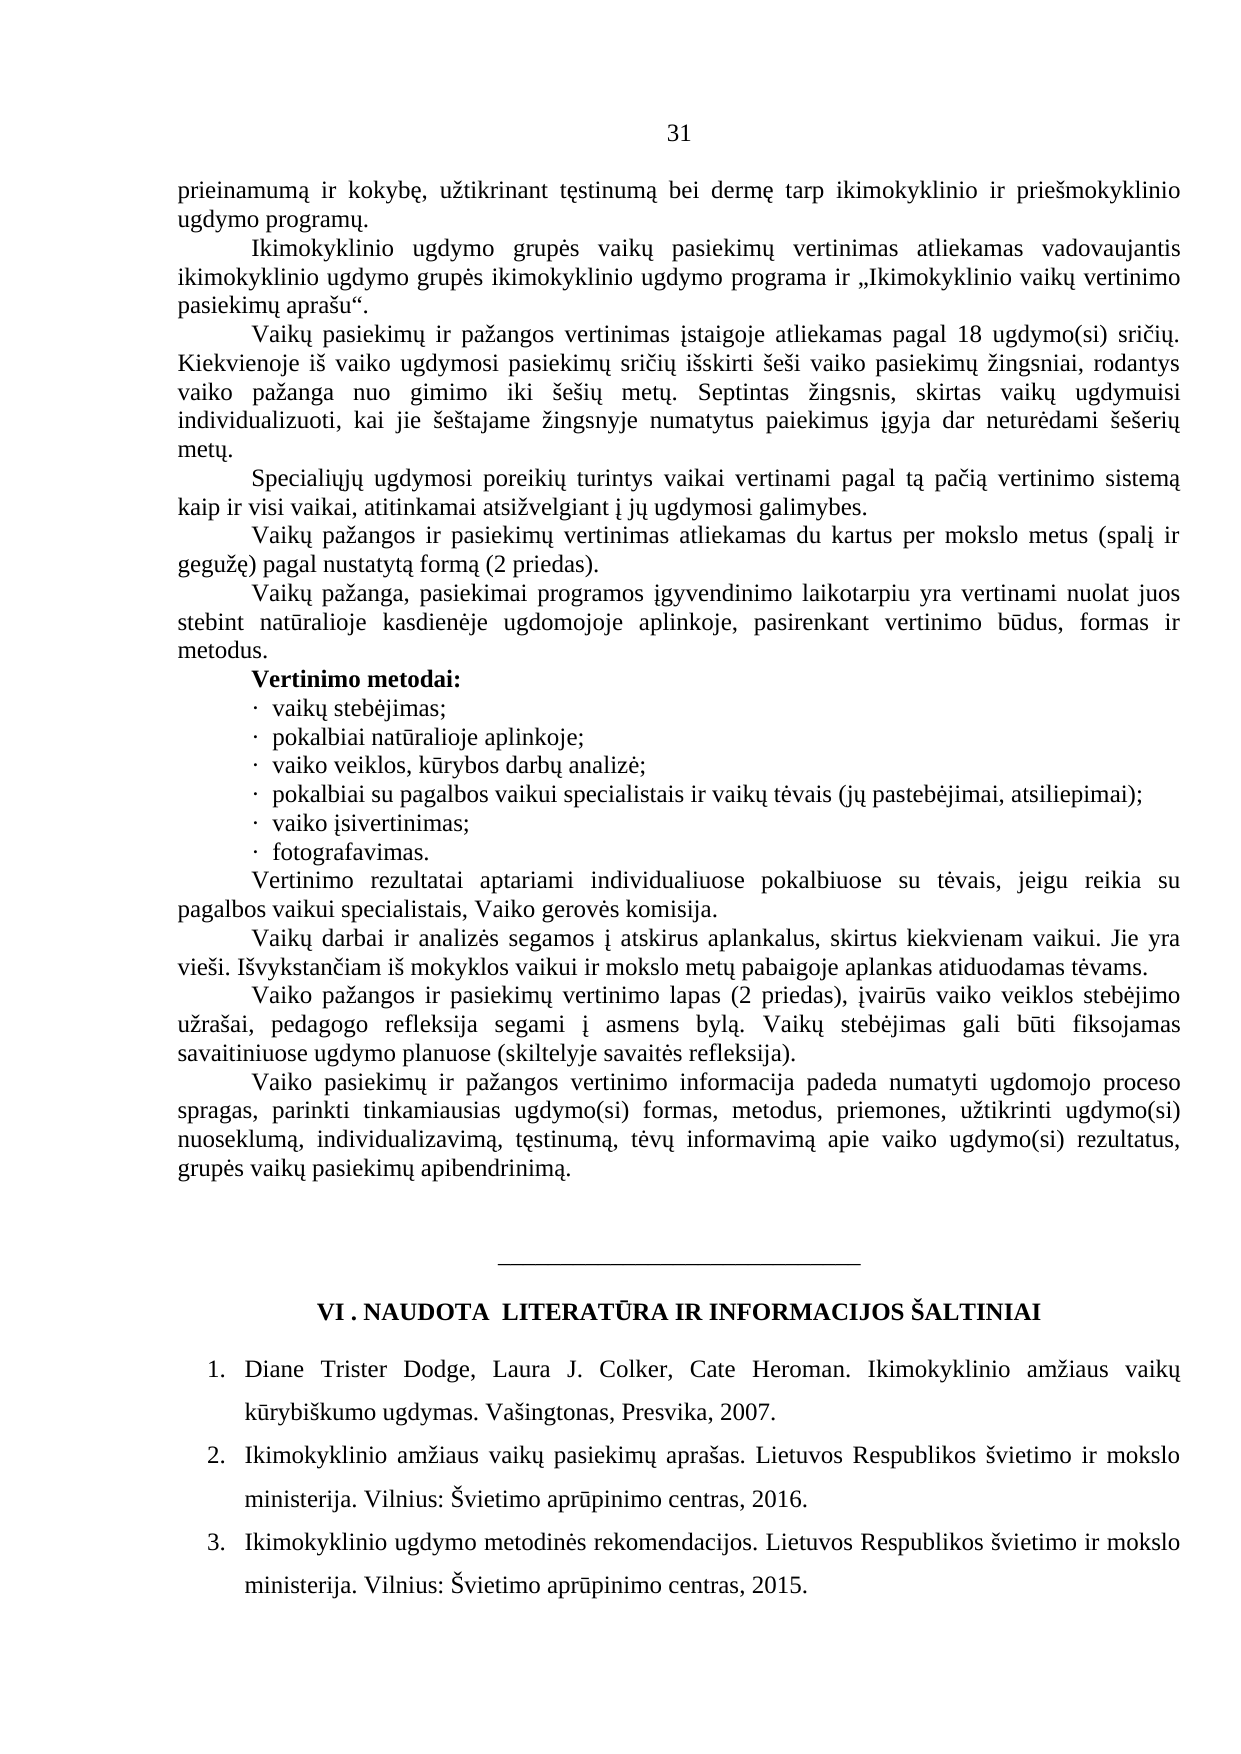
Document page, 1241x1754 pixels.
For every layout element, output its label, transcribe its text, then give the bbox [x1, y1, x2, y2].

text _____________________________ [177, 1239, 1181, 1268]
text Vaikų pažangos ir pasiekimų vertinimas atliekamas du kartus per mokslo metus (spalį ir gegužę) pagal nustatytą formą (2 priedas). [177, 521, 1181, 578]
text Vaiko pasiekimų ir pažangos vertinimo informacija padeda numatyti ugdomojo proceso spragas, parinkti tinkamiausias ugdymo(si) formas, metodus, priemones, užtikrinti ugdymo(si) nuoseklumą, individualizavimą, tęstinumą, tėvų informavimą apie vaiko ugdymo(si) rezultatus, grupės vaikų pasiekimų apibendrinimą. [177, 1067, 1181, 1182]
text VI . NAUDOTA LITERATŪRA IR INFORMACIJOS ŠALTINIAI [177, 1297, 1181, 1326]
text Ikimokyklinio ugdymo grupės vaikų pasiekimų vertinimas atliekamas vadovaujantis ikimokyklinio ugdymo grupės ikimokyklinio ugdymo programa ir „Ikimokyklinio vaikų vertinimo pasiekimų aprašu“. [177, 233, 1181, 319]
text Vertinimo metodai: [177, 664, 1181, 693]
text 2. Ikimokyklinio amžiaus vaikų pasiekimų aprašas. Lietuvos Respublikos švietimo ir mokslo ministerija. Vilnius: Švietimo aprūpinimo centras, 2016. [207, 1441, 1181, 1512]
text · vaikų stebėjimas; [251, 693, 1181, 722]
text · vaiko veiklos, kūrybos darbų analizė; [251, 751, 1181, 779]
text Vaikų pažanga, pasiekimai programos įgyvendinimo laikotarpiu yra vertinami nuolat juos stebint natūralioje kasdienėje ugdomojoje aplinkoje, pasirenkant vertinimo būdus, formas ir metodus. [177, 578, 1181, 664]
text · pokalbiai su pagalbos vaikui specialistais ir vaikų tėvais (jų pastebėjimai, atsiliepimai); [251, 779, 1181, 808]
text · vaiko įsivertinimas; [251, 808, 1181, 837]
text Specialiųjų ugdymosi poreikių turintys vaikai vertinami pagal tą pačią vertinimo sistemą kaip ir visi vaikai, atitinkamai atsižvelgiant į jų ugdymosi galimybes. [177, 463, 1181, 521]
text Vaikų pasiekimų ir pažangos vertinimas įstaigoje atliekamas pagal 18 ugdymo(si) sričių. Kiekvienoje iš vaiko ugdymosi pasiekimų sričių išskirti šeši vaiko pasiekimų žingsniai, rodantys vaiko pažanga nuo gimimo iki šešių metų. Septintas žingsnis, skirtas vaikų ugdymuisi individualizuoti, kai jie šeštajame žingsnyje numatytus paiekimus įgyja dar neturėdami šešerių metų. [177, 319, 1181, 463]
text Vaikų darbai ir analizės segamos į atskirus aplankalus, skirtus kiekvienam vaikui. Jie yra vieši. Išvykstančiam iš mokyklos vaikui ir mokslo metų pabaigoje aplankas atiduodamas tėvams. [177, 923, 1181, 981]
text Vaiko pažangos ir pasiekimų vertinimo lapas (2 priedas), įvairūs vaiko veiklos stebėjimo užrašai, pedagogo refleksija segami į asmens bylą. Vaikų stebėjimas gali būti fiksojamas savaitiniuose ugdymo planuose (skiltelyje savaitės refleksija). [177, 981, 1181, 1067]
text Vertinimo rezultatai aptariami individualiuose pokalbiuose su tėvais, jeigu reikia su pagalbos vaikui specialistais, Vaiko gerovės komisija. [177, 866, 1181, 923]
text 3. Ikimokyklinio ugdymo metodinės rekomendacijos. Lietuvos Respublikos švietimo ir mokslo ministerija. Vilnius: Švietimo aprūpinimo centras, 2015. [207, 1527, 1181, 1599]
text · pokalbiai natūralioje aplinkoje; [251, 722, 1181, 751]
text · fotografavimas. [251, 837, 1181, 866]
text 1. Diane Trister Dodge, Laura J. Colker, Cate Heroman. Ikimokyklinio amžiaus vaikų kūrybiškumo ugdymas. Vašingtonas, Presvika, 2007. [207, 1354, 1181, 1426]
text prieinamumą ir kokybę, užtikrinant tęstinumą bei dermę tarp ikimokyklinio ir priešmokyklinio ugdymo programų. [177, 176, 1181, 233]
